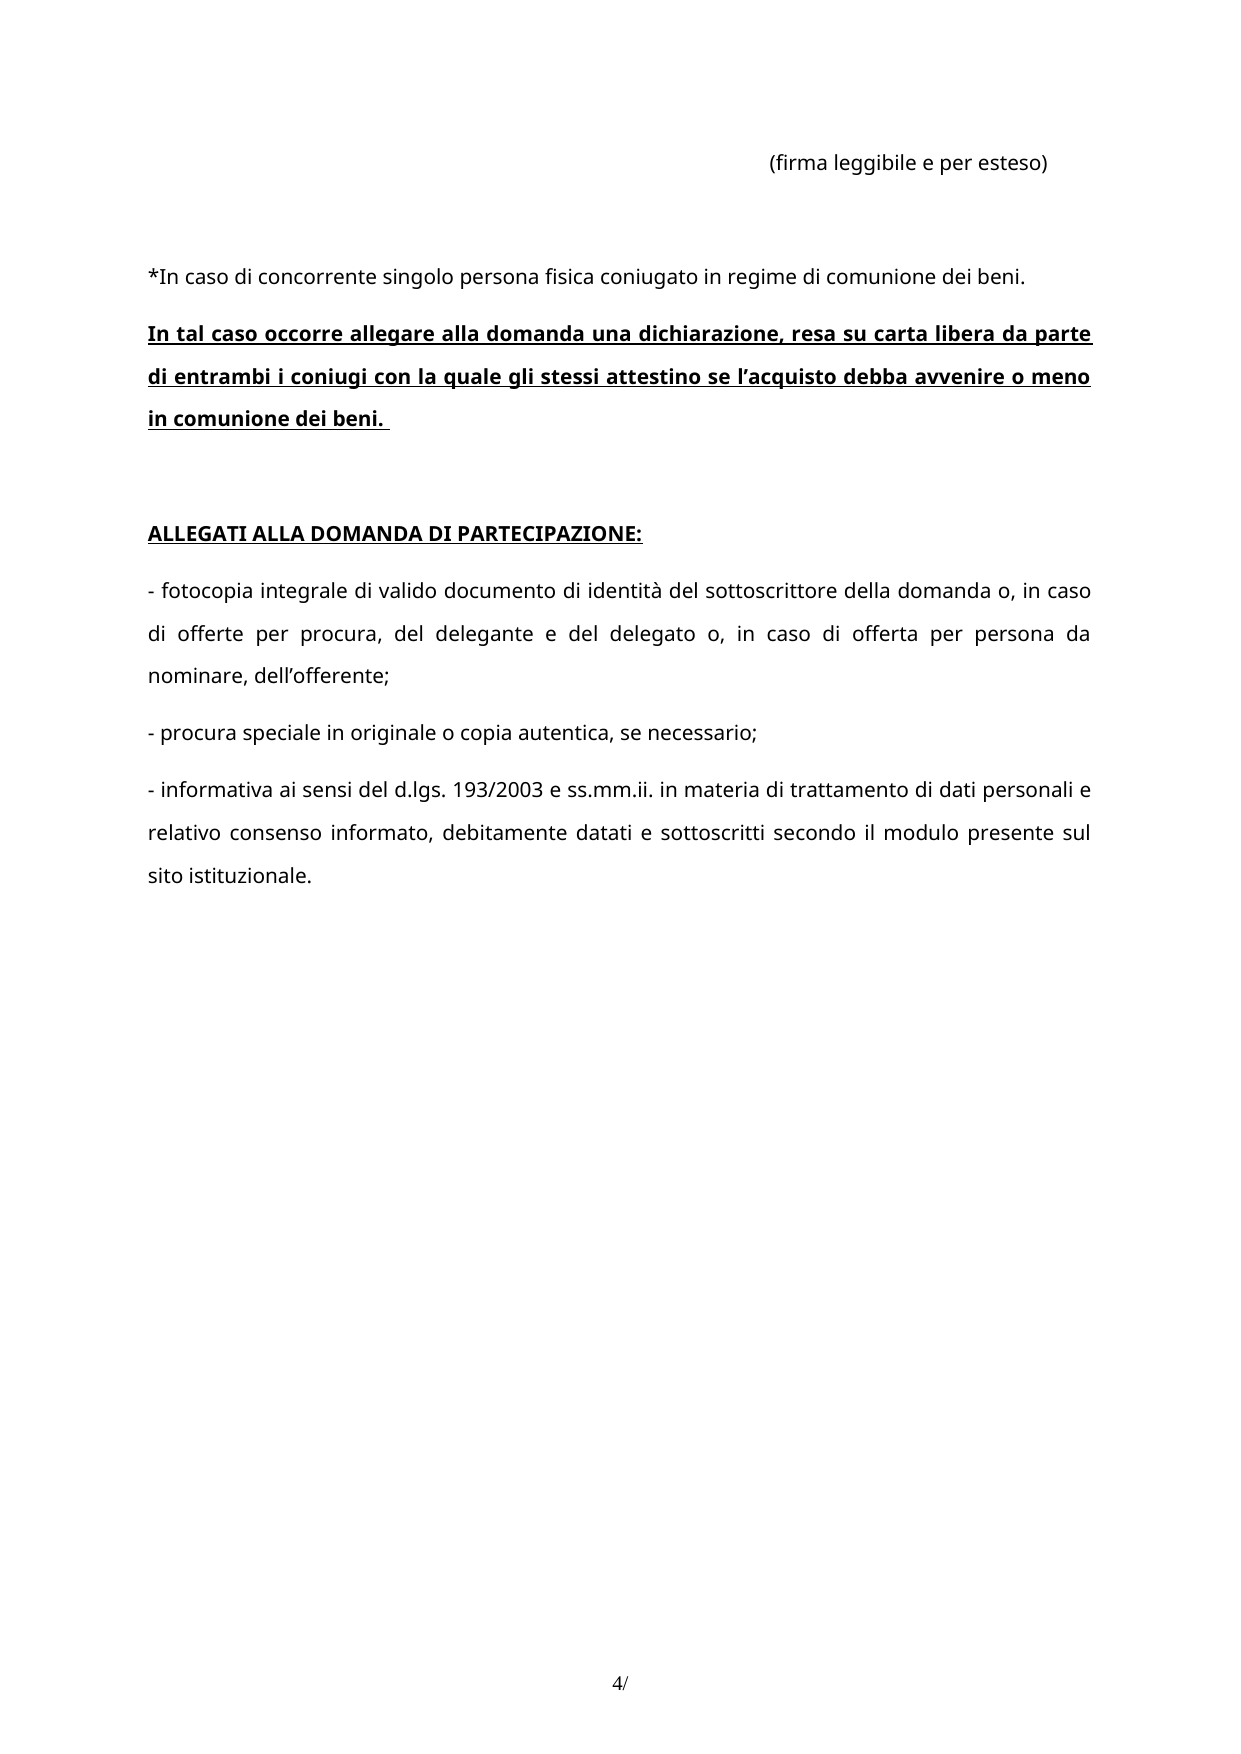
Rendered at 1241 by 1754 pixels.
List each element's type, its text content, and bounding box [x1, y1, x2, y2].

text - informativa ai sensi del d.lgs. 193/2003 e ss.mm.ii. in materia di trattamento di dati personali e relativo consenso informato, debitamente datati e sottoscritti secondo il modulo presente sul sito istituzionale. [148, 776, 1092, 889]
text di entrambi i coniugi con la quale gli stessi attestino se l’acquisto debba avvenire o meno in comunione dei beni. [148, 345, 1092, 433]
text *In caso di concorrente singolo persona fisica coniugato in regime di comunione dei beni. [148, 262, 1092, 291]
text - fotocopia integrale di valido documento di identità del sottoscrittore della domanda o, in caso di offerte per procura, del delegante e del delegato o, in caso di offerta per persona da nominare, dell’offerente; [148, 576, 1092, 690]
text - procura speciale in originale o copia autentica, se necessario; [148, 718, 1092, 747]
text (firma leggibile e per esteso) [148, 148, 1092, 176]
text In tal caso occorre allegare alla domanda una dichiarazione, resa su carta libera da parte [148, 319, 1092, 343]
text ALLEGATI ALLA DOMANDA DI PARTECIPAZIONE: [148, 519, 1092, 547]
